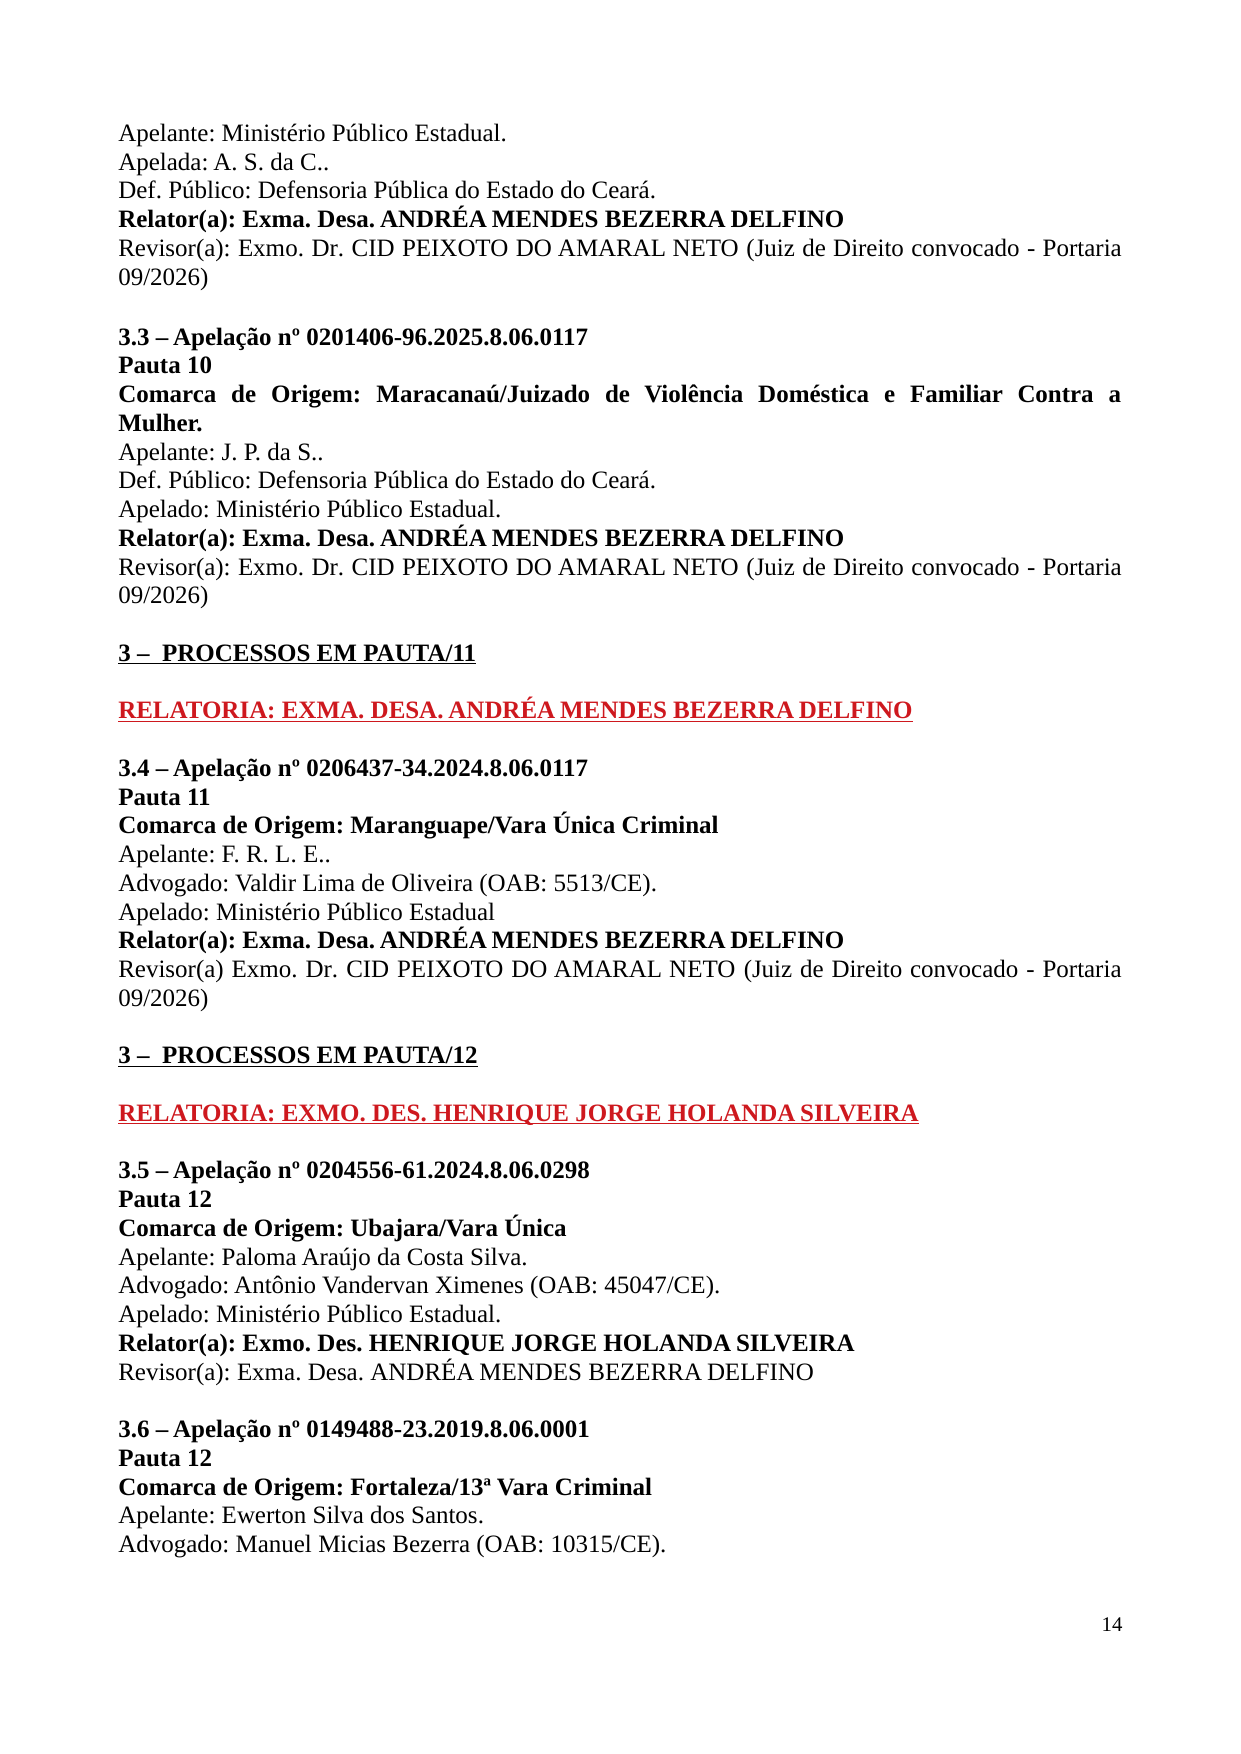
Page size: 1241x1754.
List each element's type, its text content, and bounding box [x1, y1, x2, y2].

text Comarca de Origem: Ubajara/Vara Única [118, 1213, 1122, 1242]
text Pauta 12 [118, 1443, 1122, 1472]
text RELATORIA: EXMO. DES. HENRIQUE JORGE HOLANDA SILVEIRA [118, 1098, 1122, 1127]
text 3 – PROCESSOS EM PAUTA/12 [118, 1041, 1122, 1069]
text Pauta 11 [118, 782, 1122, 811]
text Def. Público: Defensoria Pública do Estado do Ceará. [118, 466, 1122, 494]
text Apelado: Ministério Público Estadual [118, 897, 1122, 926]
text Apelado: Ministério Público Estadual. [118, 1299, 1122, 1328]
text 3.3 – Apelação nº 0201406-96.2025.8.06.0117 [118, 322, 1122, 351]
text Def. Público: Defensoria Pública do Estado do Ceará. [118, 176, 1122, 204]
text Revisor(a): Exmo. Dr. CID PEIXOTO DO AMARAL NETO (Juiz de Direito convocado - Portaria 09/2026) [118, 552, 1122, 609]
text Revisor(a): Exmo. Dr. CID PEIXOTO DO AMARAL NETO (Juiz de Direito convocado - Portaria 09/2026) [118, 233, 1122, 291]
text Apelante: Ewerton Silva dos Santos. [118, 1501, 1122, 1529]
text Revisor(a) Exmo. Dr. CID PEIXOTO DO AMARAL NETO (Juiz de Direito convocado - Portaria 09/2026) [118, 954, 1122, 1012]
text Advogado: Antônio Vandervan Ximenes (OAB: 45047/CE). [118, 1271, 1122, 1299]
text Apelante: F. R. L. E.. [118, 839, 1122, 868]
text Pauta 10 [118, 351, 1122, 379]
text Comarca de Origem: Fortaleza/13ª Vara Criminal [118, 1472, 1122, 1501]
text Apelante: Paloma Araújo da Costa Silva. [118, 1242, 1122, 1271]
text Comarca de Origem: Maracanaú/Juizado de Violência Doméstica e Familiar Contra a Mulher. [118, 379, 1122, 437]
text Apelante: J. P. da S.. [118, 437, 1122, 466]
text 3.6 – Apelação nº 0149488-23.2019.8.06.0001 [118, 1414, 1122, 1443]
text 3.5 – Apelação nº 0204556-61.2024.8.06.0298 [118, 1156, 1122, 1184]
text Advogado: Manuel Micias Bezerra (OAB: 10315/CE). [118, 1529, 1122, 1558]
text Pauta 12 [118, 1184, 1122, 1213]
text Comarca de Origem: Maranguape/Vara Única Criminal [118, 811, 1122, 839]
text 3 – PROCESSOS EM PAUTA/11 [118, 638, 1122, 667]
text Apelada: A. S. da C.. [118, 147, 1122, 176]
text Apelante: Ministério Público Estadual. [118, 118, 1122, 147]
text Relator(a): Exma. Desa. ANDRÉA MENDES BEZERRA DELFINO [118, 204, 1122, 233]
text RELATORIA: EXMA. DESA. ANDRÉA MENDES BEZERRA DELFINO [118, 696, 1122, 724]
text 3.4 – Apelação nº 0206437-34.2024.8.06.0117 [118, 753, 1122, 782]
text Advogado: Valdir Lima de Oliveira (OAB: 5513/CE). [118, 868, 1122, 897]
text Relator(a): Exma. Desa. ANDRÉA MENDES BEZERRA DELFINO [118, 926, 1122, 954]
text Revisor(a): Exma. Desa. ANDRÉA MENDES BEZERRA DELFINO [118, 1357, 1122, 1386]
text Relator(a): Exmo. Des. HENRIQUE JORGE HOLANDA SILVEIRA [118, 1328, 1122, 1357]
text Relator(a): Exma. Desa. ANDRÉA MENDES BEZERRA DELFINO [118, 523, 1122, 552]
text Apelado: Ministério Público Estadual. [118, 494, 1122, 523]
